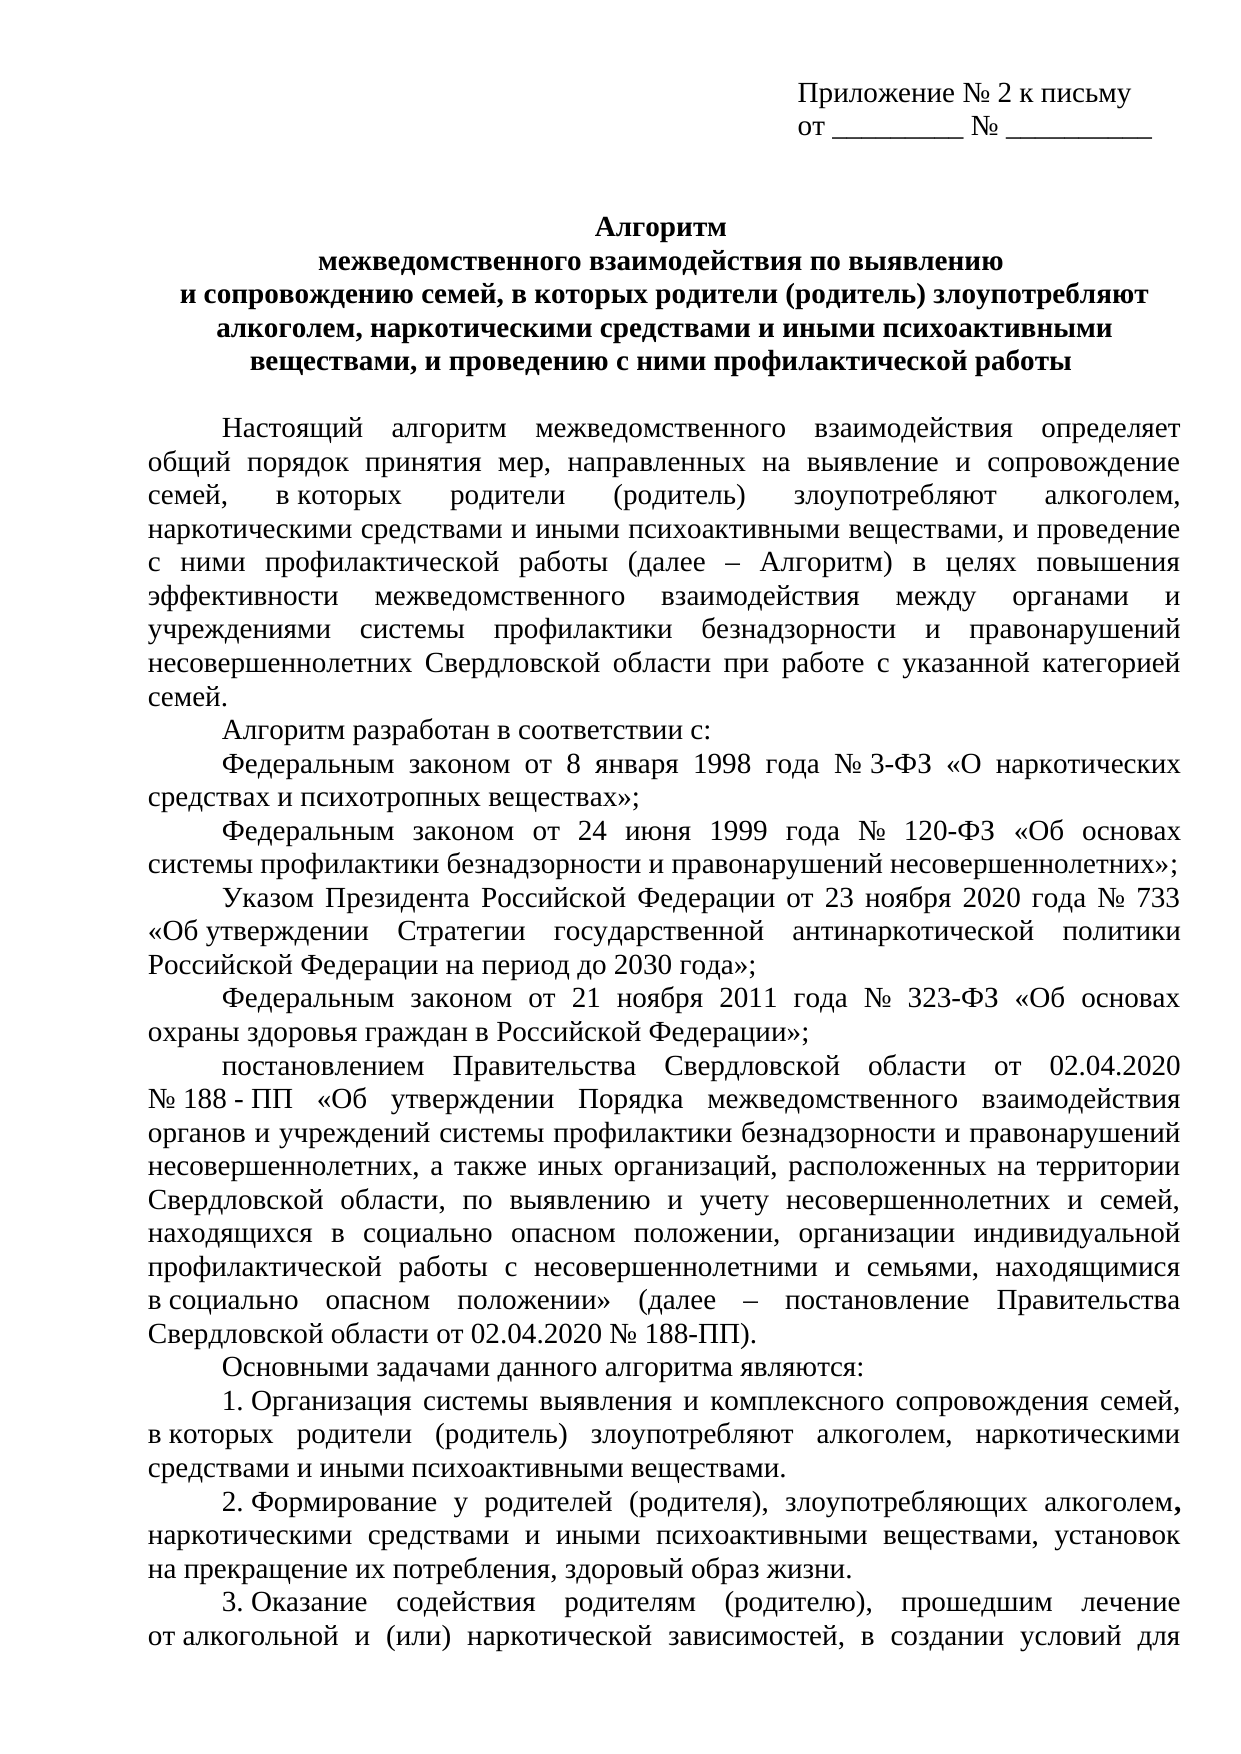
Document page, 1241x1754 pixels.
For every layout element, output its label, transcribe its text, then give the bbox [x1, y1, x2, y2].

text Федеральным законом от 21 ноября 2011 года № 323-ФЗ «Об основах охраны здоровья граждан в Российской Федерации»; [148, 981, 1181, 1048]
text Алгоритм разработан в соответствии с: [148, 712, 1181, 746]
text Алгоритм [148, 209, 1181, 243]
text межведомственного взаимодействия по выявлению и сопровождению семей, в которых родители (родитель) злоупотребляют алкоголем, наркотическими средствами и иными психоактивными веществами, и проведению с ними профилактической работы [148, 243, 1181, 377]
text Федеральным законом от 24 июня 1999 года № 120-ФЗ «Об основах системы профилактики безнадзорности и правонарушений несовершеннолетних»; [148, 813, 1181, 880]
text Основными задачами данного алгоритма являются: [148, 1349, 1181, 1383]
text Указом Президента Российской Федерации от 23 ноября 2020 года № 733 «Об утверждении Стратегии государственной антинаркотической политики Российской Федерации на период до 2030 года»; [148, 880, 1181, 981]
text от _________ № __________ [797, 108, 1181, 142]
text Федеральным законом от 8 января 1998 года № 3-ФЗ «О наркотических средствах и психотропных веществах»; [148, 746, 1181, 813]
text Приложение № 2 к письму [797, 75, 1181, 108]
text 2. Формирование у родителей (родителя), злоупотребляющих алкоголем, наркотическими средствами и иными психоактивными веществами, установок на прекращение их потребления, здоровый образ жизни. [148, 1484, 1181, 1584]
text постановлением Правительства Свердловской области от 02.04.2020 № 188 - ПП «Об утверждении Порядка межведомственного взаимодействия органов и учреждений системы профилактики безнадзорности и правонарушений несовершеннолетних, а также иных организаций, расположенных на территории Свердловской области, по выявлению и учету несовершеннолетних и семей, находящихся в социально опасном положении, организации индивидуальной профилактической работы с несовершеннолетними и семьями, находящимися в социально опасном положении» (далее – постановление Правительства Свердловской области от 02.04.2020 № 188-ПП). [148, 1048, 1181, 1349]
text Настоящий алгоритм межведомственного взаимодействия определяет общий порядок принятия мер, направленных на выявление и сопровождение семей, в которых родители (родитель) злоупотребляют алкоголем, наркотическими средствами и иными психоактивными веществами, и проведение с ними профилактической работы (далее – Алгоритм) в целях повышения эффективности межведомственного взаимодействия между органами и учреждениями системы профилактики безнадзорности и правонарушений несовершеннолетних Свердловской области при работе с указанной категорией семей. [148, 410, 1181, 712]
text 1. Организация системы выявления и комплексного сопровождения семей, в которых родители (родитель) злоупотребляют алкоголем, наркотическими средствами и иными психоактивными веществами. [148, 1383, 1181, 1484]
text 3. Оказание содействия родителям (родителю), прошедшим лечение от алкогольной и (или) наркотической зависимостей, в создании условий для [148, 1584, 1181, 1651]
